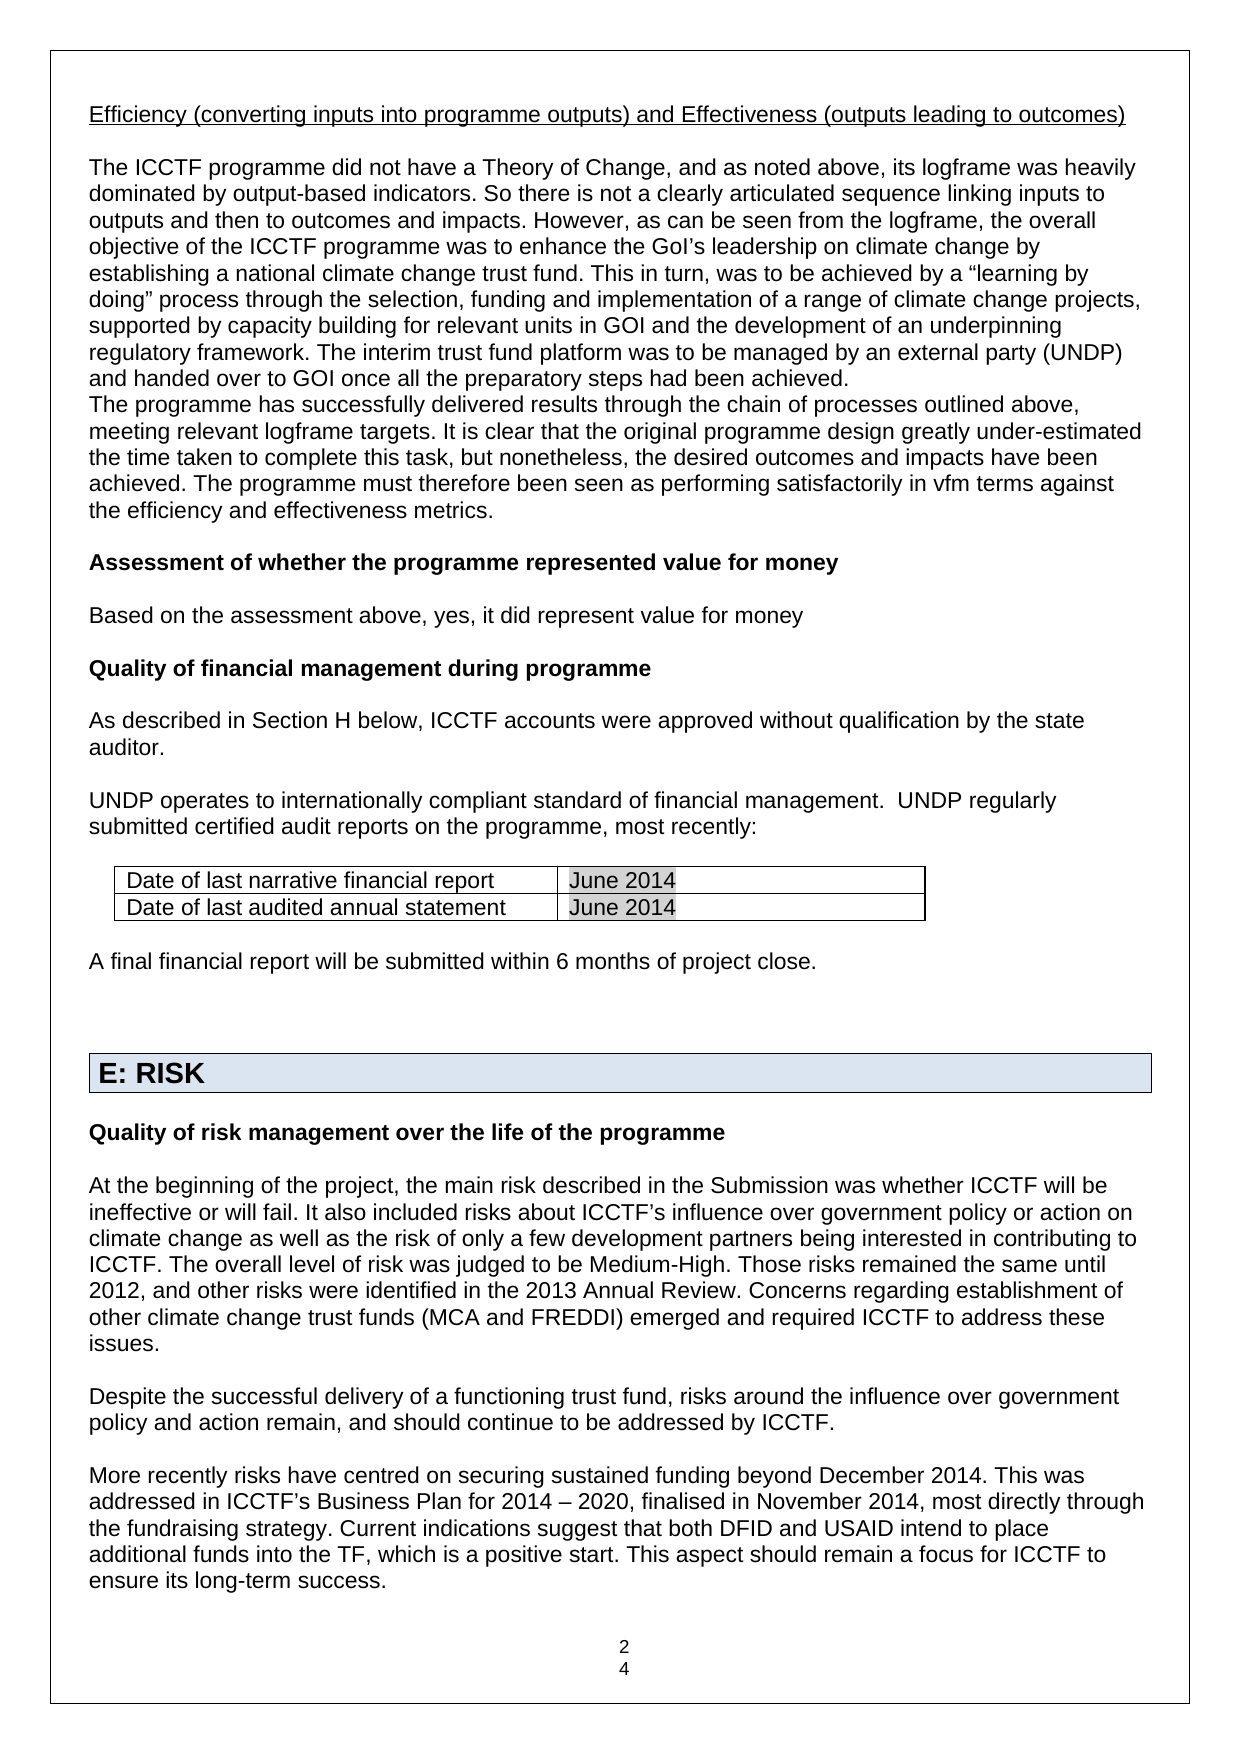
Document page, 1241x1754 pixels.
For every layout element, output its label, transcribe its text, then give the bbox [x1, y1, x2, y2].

text At the beginning of the project, the main risk described in the Submission was whether ICCTF will be ineffective or will fail. It also included risks about ICCTF’s influence over government policy or action on climate change as well as the risk of only a few development partners being interested in contributing to ICCTF. The overall level of risk was judged to be Medium-High. Those risks remained the same until 2012, and other risks were identified in the 2013 Annual Review. Concerns regarding establishment of other climate change trust funds (MCA and FREDDI) emerged and required ICCTF to address these issues. [89, 1172, 1152, 1357]
text A final financial report will be submitted within 6 months of project close. [89, 948, 1152, 974]
text Based on the assessment above, yes, it did represent value for money [89, 602, 1152, 628]
text E: RISK [90, 1054, 1151, 1092]
text Despite the successful delivery of a functioning trust fund, risks around the influence over government policy and action remain, and should continue to be addressed by ICCTF. [89, 1383, 1152, 1436]
table_cell June 2014 [558, 894, 924, 920]
table_header June 2014 [558, 867, 924, 893]
text Quality of risk management over the life of the programme [89, 1119, 1152, 1146]
text The ICCTF programme did not have a Theory of Change, and as noted above, its logframe was heavily dominated by output-based indicators. So there is not a clearly articulated sequence linking inputs to outputs and then to outcomes and impacts. However, as can be seen from the logframe, the overall objective of the ICCTF programme was to enhance the GoI’s leadership on climate change by establishing a national climate change trust fund. This in turn, was to be achieved by a “learning by doing” process through the selection, funding and implementation of a range of climate change projects, supported by capacity building for relevant units in GOI and the development of an underpinning regulatory framework. The interim trust fund platform was to be managed by an external party (UNDP) and handed over to GOI once all the preparatory steps had been achieved. [89, 154, 1152, 391]
text Assessment of whether the programme represented value for money [89, 549, 1152, 576]
text More recently risks have centred on securing sustained funding beyond December 2014. This was addressed in ICCTF’s Business Plan for 2014 – 2020, finalised in November 2014, most directly through the fundraising strategy. Current indications suggest that both DFID and USAID intend to place additional funds into the TF, which is a positive start. This aspect should remain a focus for ICCTF to ensure its long-term success. [89, 1462, 1152, 1594]
text The programme has successfully delivered results through the chain of processes outlined above, meeting relevant logframe targets. It is clear that the original programme design greatly under-estimated the time taken to complete this task, but nonetheless, the desired outcomes and impacts have been achieved. The programme must therefore been seen as performing satisfactorily in vfm terms against the efficiency and effectiveness metrics. [89, 391, 1152, 523]
text UNDP operates to internationally compliant standard of financial management. UNDP regularly submitted certified audit reports on the programme, most recently: [89, 787, 1152, 839]
text Efficiency (converting inputs into programme outputs) and Effectiveness (outputs leading to outcomes) [89, 101, 1152, 128]
table_cell Date of last audited annual statement [115, 894, 557, 920]
text Quality of financial management during programme [89, 655, 1152, 681]
text As described in Section H below, ICCTF accounts were approved without qualification by the state auditor. [89, 707, 1152, 760]
table_header Date of last narrative financial report [115, 867, 557, 893]
